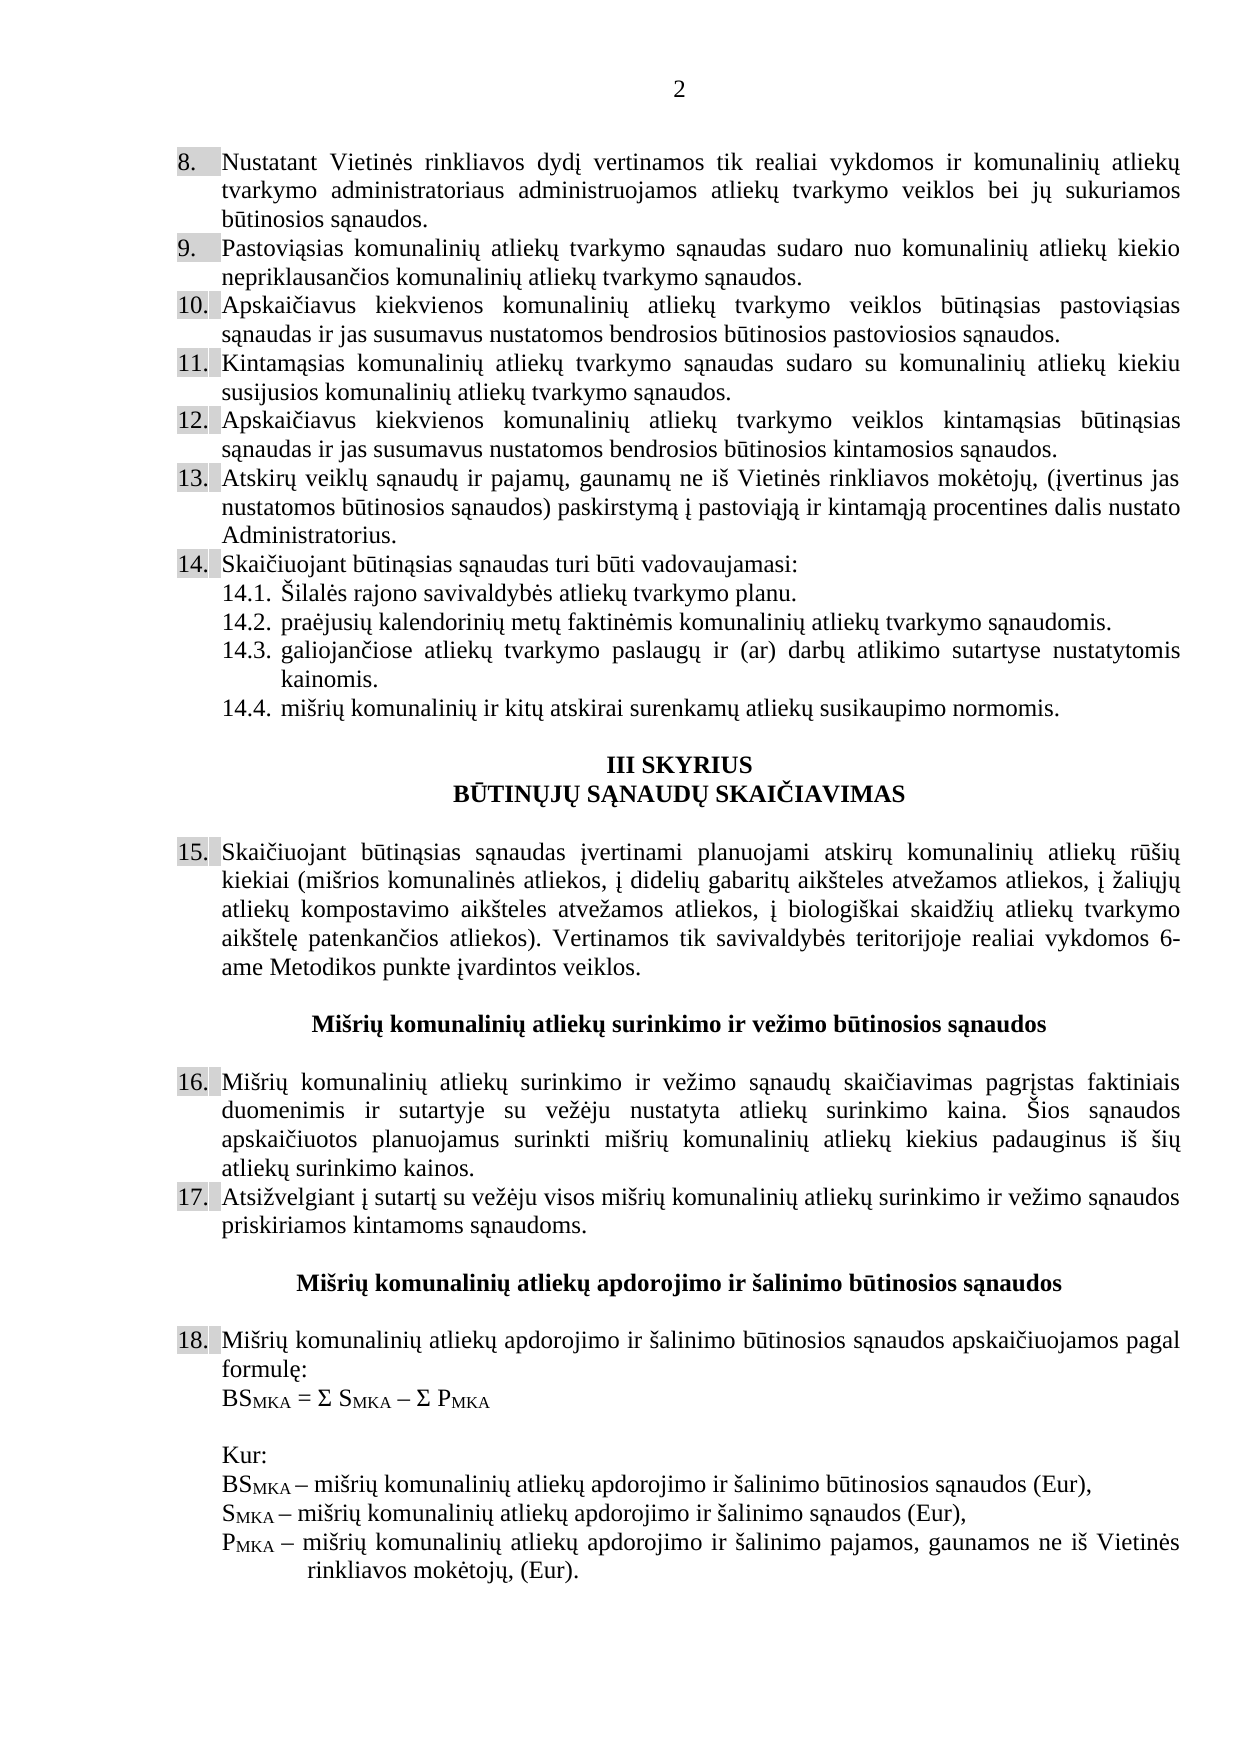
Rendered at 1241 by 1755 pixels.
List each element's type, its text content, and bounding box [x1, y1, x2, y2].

text 14.3. galiojančiose atliekų tvarkymo paslaugų ir (ar) darbų atlikimo sutartyse nustatytomis kainomis. [222, 636, 1181, 693]
text 14.4. mišrių komunalinių ir kitų atskirai surenkamų atliekų susikaupimo normomis. [222, 693, 1181, 722]
text BSMKA – mišrių komunalinių atliekų apdorojimo ir šalinimo būtinosios sąnaudos (Eur), [222, 1469, 1181, 1498]
text 16. Mišrių komunalinių atliekų surinkimo ir vežimo sąnaudų skaičiavimas pagrįstas faktiniais duomenimis ir sutartyje su vežėju nustatyta atliekų surinkimo kaina. Šios sąnaudos apskaičiuotos planuojamus surinkti mišrių komunalinių atliekų kiekius padauginus iš šių atliekų surinkimo kainos. [177, 1067, 1181, 1182]
text 15. Skaičiuojant būtinąsias sąnaudas įvertinami planuojami atskirų komunalinių atliekų rūšių kiekiai (mišrios komunalinės atliekos, į didelių gabaritų aikšteles atvežamos atliekos, į žaliųjų atliekų kompostavimo aikšteles atvežamos atliekos, į biologiškai skaidžių atliekų tvarkymo aikštelę patenkančios atliekos). Vertinamos tik savivaldybės teritorijoje realiai vykdomos 6-ame Metodikos punkte įvardintos veiklos. [177, 837, 1181, 981]
text BSMKA = Σ SMKA – Σ PMKA [222, 1383, 1181, 1412]
text Kur: [222, 1441, 1181, 1469]
text 14. Skaičiuojant būtinąsias sąnaudas turi būti vadovaujamasi: [177, 549, 1181, 578]
text SMKA – mišrių komunalinių atliekų apdorojimo ir šalinimo sąnaudos (Eur), [222, 1498, 1181, 1527]
text BŪTINŲJŲ SĄNAUDŲ SKAIČIAVIMAS [177, 779, 1181, 808]
text 14.1. Šilalės rajono savivaldybės atliekų tvarkymo planu. [222, 578, 1181, 607]
text 8. Nustatant Vietinės rinkliavos dydį vertinamos tik realiai vykdomos ir komunalinių atliekų tvarkymo administratoriaus administruojamos atliekų tvarkymo veiklos bei jų sukuriamos būtinosios sąnaudos. [177, 147, 1181, 233]
text 13. Atskirų veiklų sąnaudų ir pajamų, gaunamų ne iš Vietinės rinkliavos mokėtojų, (įvertinus jas nustatomos būtinosios sąnaudos) paskirstymą į pastoviąją ir kintamąją procentines dalis nustato Administratorius. [177, 463, 1181, 549]
text PMKA – mišrių komunalinių atliekų apdorojimo ir šalinimo pajamos, gaunamos ne iš Vietinės rinkliavos mokėtojų, (Eur). [222, 1527, 1181, 1584]
text 18. Mišrių komunalinių atliekų apdorojimo ir šalinimo būtinosios sąnaudos apskaičiuojamos pagal formulę: [177, 1326, 1181, 1383]
text 9. Pastoviąsias komunalinių atliekų tvarkymo sąnaudas sudaro nuo komunalinių atliekų kiekio nepriklausančios komunalinių atliekų tvarkymo sąnaudos. [177, 233, 1181, 291]
text 10. Apskaičiavus kiekvienos komunalinių atliekų tvarkymo veiklos būtinąsias pastoviąsias sąnaudas ir jas susumavus nustatomos bendrosios būtinosios pastoviosios sąnaudos. [177, 291, 1181, 348]
text Mišrių komunalinių atliekų apdorojimo ir šalinimo būtinosios sąnaudos [177, 1268, 1181, 1297]
text 12. Apskaičiavus kiekvienos komunalinių atliekų tvarkymo veiklos kintamąsias būtinąsias sąnaudas ir jas susumavus nustatomos bendrosios būtinosios kintamosios sąnaudos. [177, 406, 1181, 463]
text Mišrių komunalinių atliekų surinkimo ir vežimo būtinosios sąnaudos [177, 1009, 1181, 1038]
text III SKYRIUS [177, 751, 1181, 779]
text 11. Kintamąsias komunalinių atliekų tvarkymo sąnaudas sudaro su komunalinių atliekų kiekiu susijusios komunalinių atliekų tvarkymo sąnaudos. [177, 348, 1181, 406]
text 17. Atsižvelgiant į sutartį su vežėju visos mišrių komunalinių atliekų surinkimo ir vežimo sąnaudos priskiriamos kintamoms sąnaudoms. [177, 1182, 1181, 1239]
text 14.2. praėjusių kalendorinių metų faktinėmis komunalinių atliekų tvarkymo sąnaudomis. [222, 607, 1181, 636]
